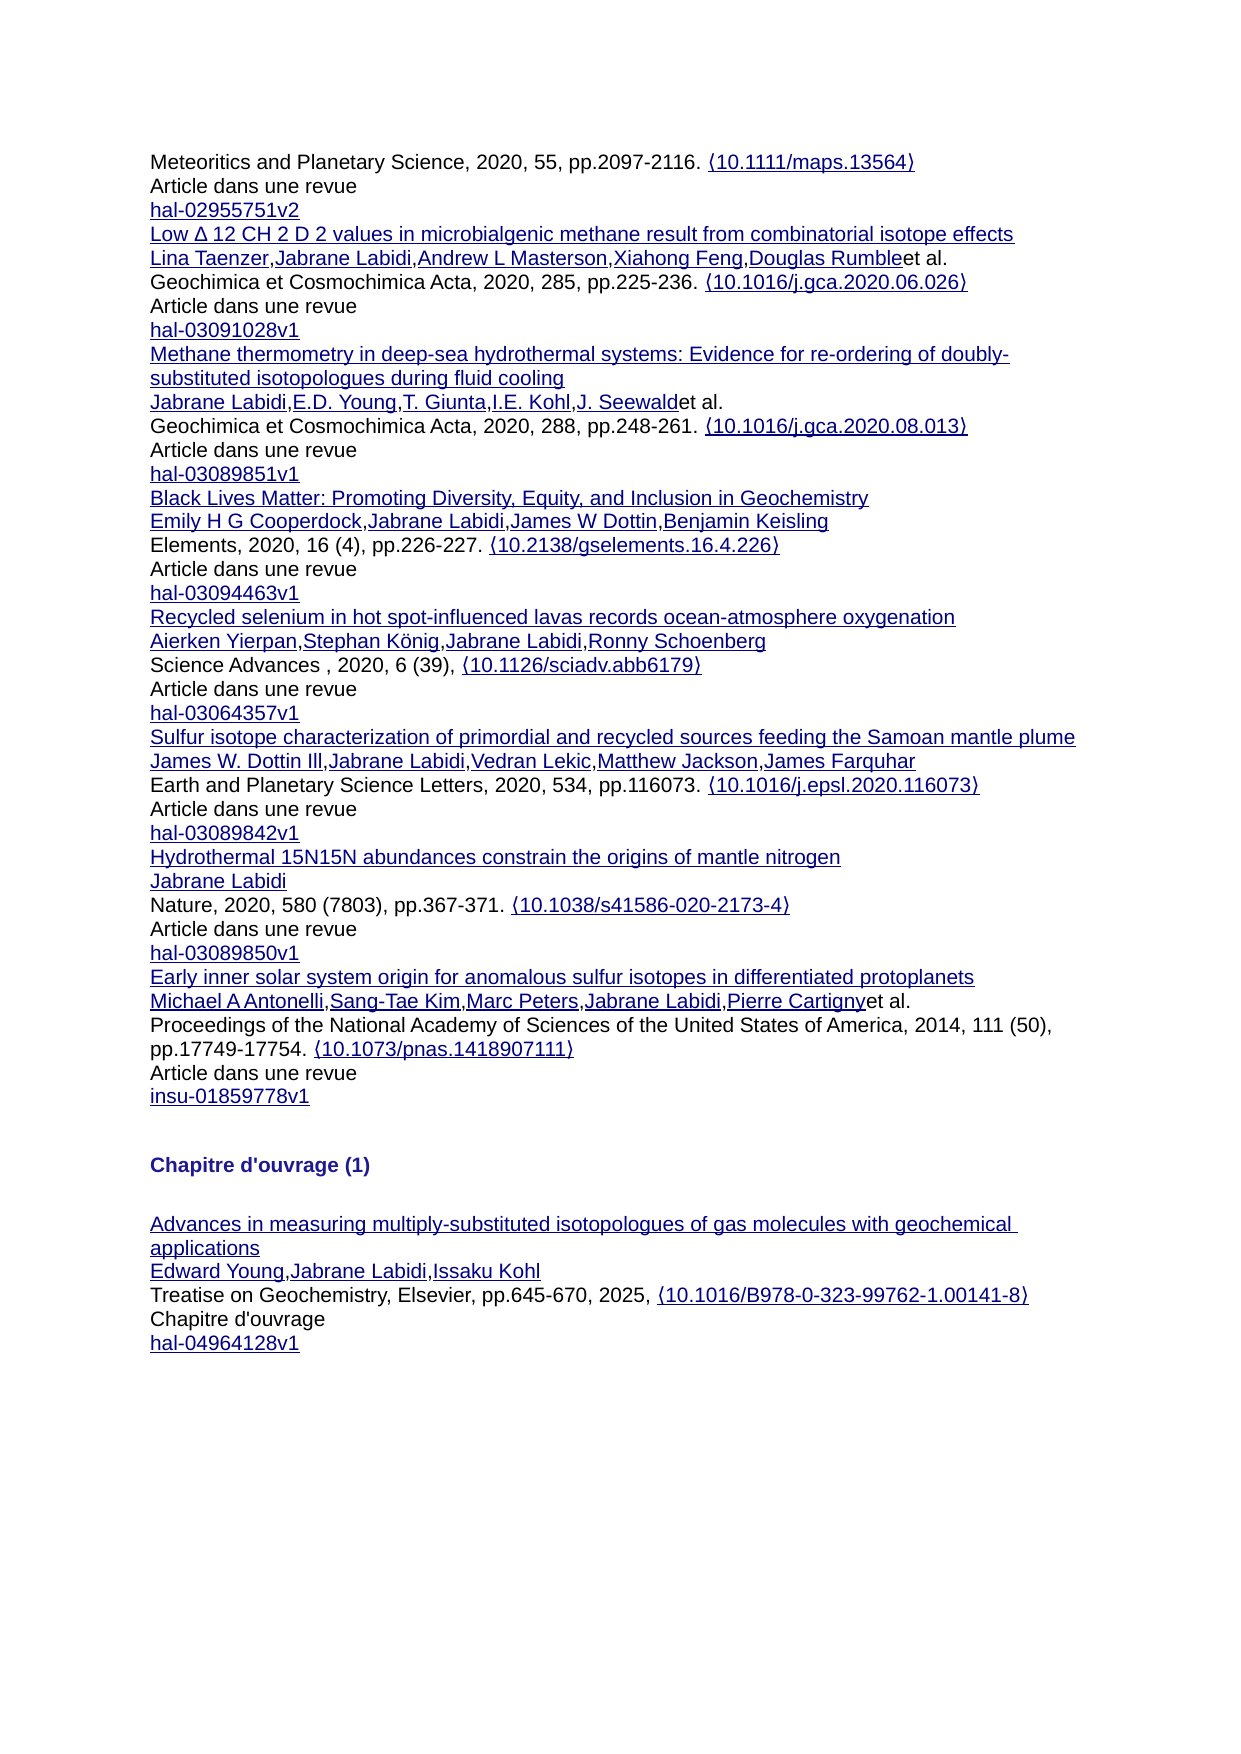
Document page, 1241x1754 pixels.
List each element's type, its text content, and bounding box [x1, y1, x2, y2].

subtitle Chapitre d'ouvrage (1) [150, 1153, 1090, 1177]
table_header Advances in measuring multiply-substituted isotopologues of gas molecules with geochemical applications Edward Young,Jabrane Labidi,Issaku Kohl Treatise on Geochemistry, Elsevier, pp.645-670, 2025, ⟨10.1016/B978-0-323-99762-1.00141-8⟩ Chapitre d'ouvrage hal-04964128v1 [150, 1211, 1090, 1355]
table_cell Meteoritics and Planetary Science, 2020, 55, pp.2097-2116. ⟨10.1111/maps.13564⟩ Article dans une revue hal-02955751v2 [150, 150, 1090, 222]
table_cell Early inner solar system origin for anomalous sulfur isotopes in differentiated protoplanets Michael A Antonelli,Sang-Tae Kim,Marc Peters,Jabrane Labidi,Pierre Cartignyet al. Proceedings of the National Academy of Sciences of the United States of America, 2014, 111 (50), pp.17749-17754. ⟨10.1073/pnas.1418907111⟩ Article dans une revue insu-01859778v1 [150, 965, 1090, 1108]
table_cell Methane thermometry in deep-sea hydrothermal systems: Evidence for re-ordering of doubly-substituted isotopologues during fluid cooling Jabrane Labidi,E.D. Young,T. Giunta,I.E. Kohl,J. Seewaldet al. Geochimica et Cosmochimica Acta, 2020, 288, pp.248-261. ⟨10.1016/j.gca.2020.08.013⟩ Article dans une revue hal-03089851v1 [150, 342, 1090, 485]
table_cell Hydrothermal 15N15N abundances constrain the origins of mantle nitrogen Jabrane Labidi Nature, 2020, 580 (7803), pp.367-371. ⟨10.1038/s41586-020-2173-4⟩ Article dans une revue hal-03089850v1 [150, 845, 1090, 964]
table_cell Low Δ 12 CH 2 D 2 values in microbialgenic methane result from combinatorial isotope effects Lina Taenzer,Jabrane Labidi,Andrew L Masterson,Xiahong Feng,Douglas Rumbleet al. Geochimica et Cosmochimica Acta, 2020, 285, pp.225-236. ⟨10.1016/j.gca.2020.06.026⟩ Article dans une revue hal-03091028v1 [150, 222, 1090, 342]
table_cell Sulfur isotope characterization of primordial and recycled sources feeding the Samoan mantle plume James W. Dottin Ill,Jabrane Labidi,Vedran Lekic,Matthew Jackson,James Farquhar Earth and Planetary Science Letters, 2020, 534, pp.116073. ⟨10.1016/j.epsl.2020.116073⟩ Article dans une revue hal-03089842v1 [150, 725, 1090, 845]
table_cell Black Lives Matter: Promoting Diversity, Equity, and Inclusion in Geochemistry Emily H G Cooperdock,Jabrane Labidi,James W Dottin,Benjamin Keisling Elements, 2020, 16 (4), pp.226-227. ⟨10.2138/gselements.16.4.226⟩ Article dans une revue hal-03094463v1 [150, 485, 1090, 605]
table_cell Recycled selenium in hot spot-influenced lavas records ocean-atmosphere oxygenation Aierken Yierpan,Stephan König,Jabrane Labidi,Ronny Schoenberg Science Advances , 2020, 6 (39), ⟨10.1126/sciadv.abb6179⟩ Article dans une revue hal-03064357v1 [150, 605, 1090, 725]
